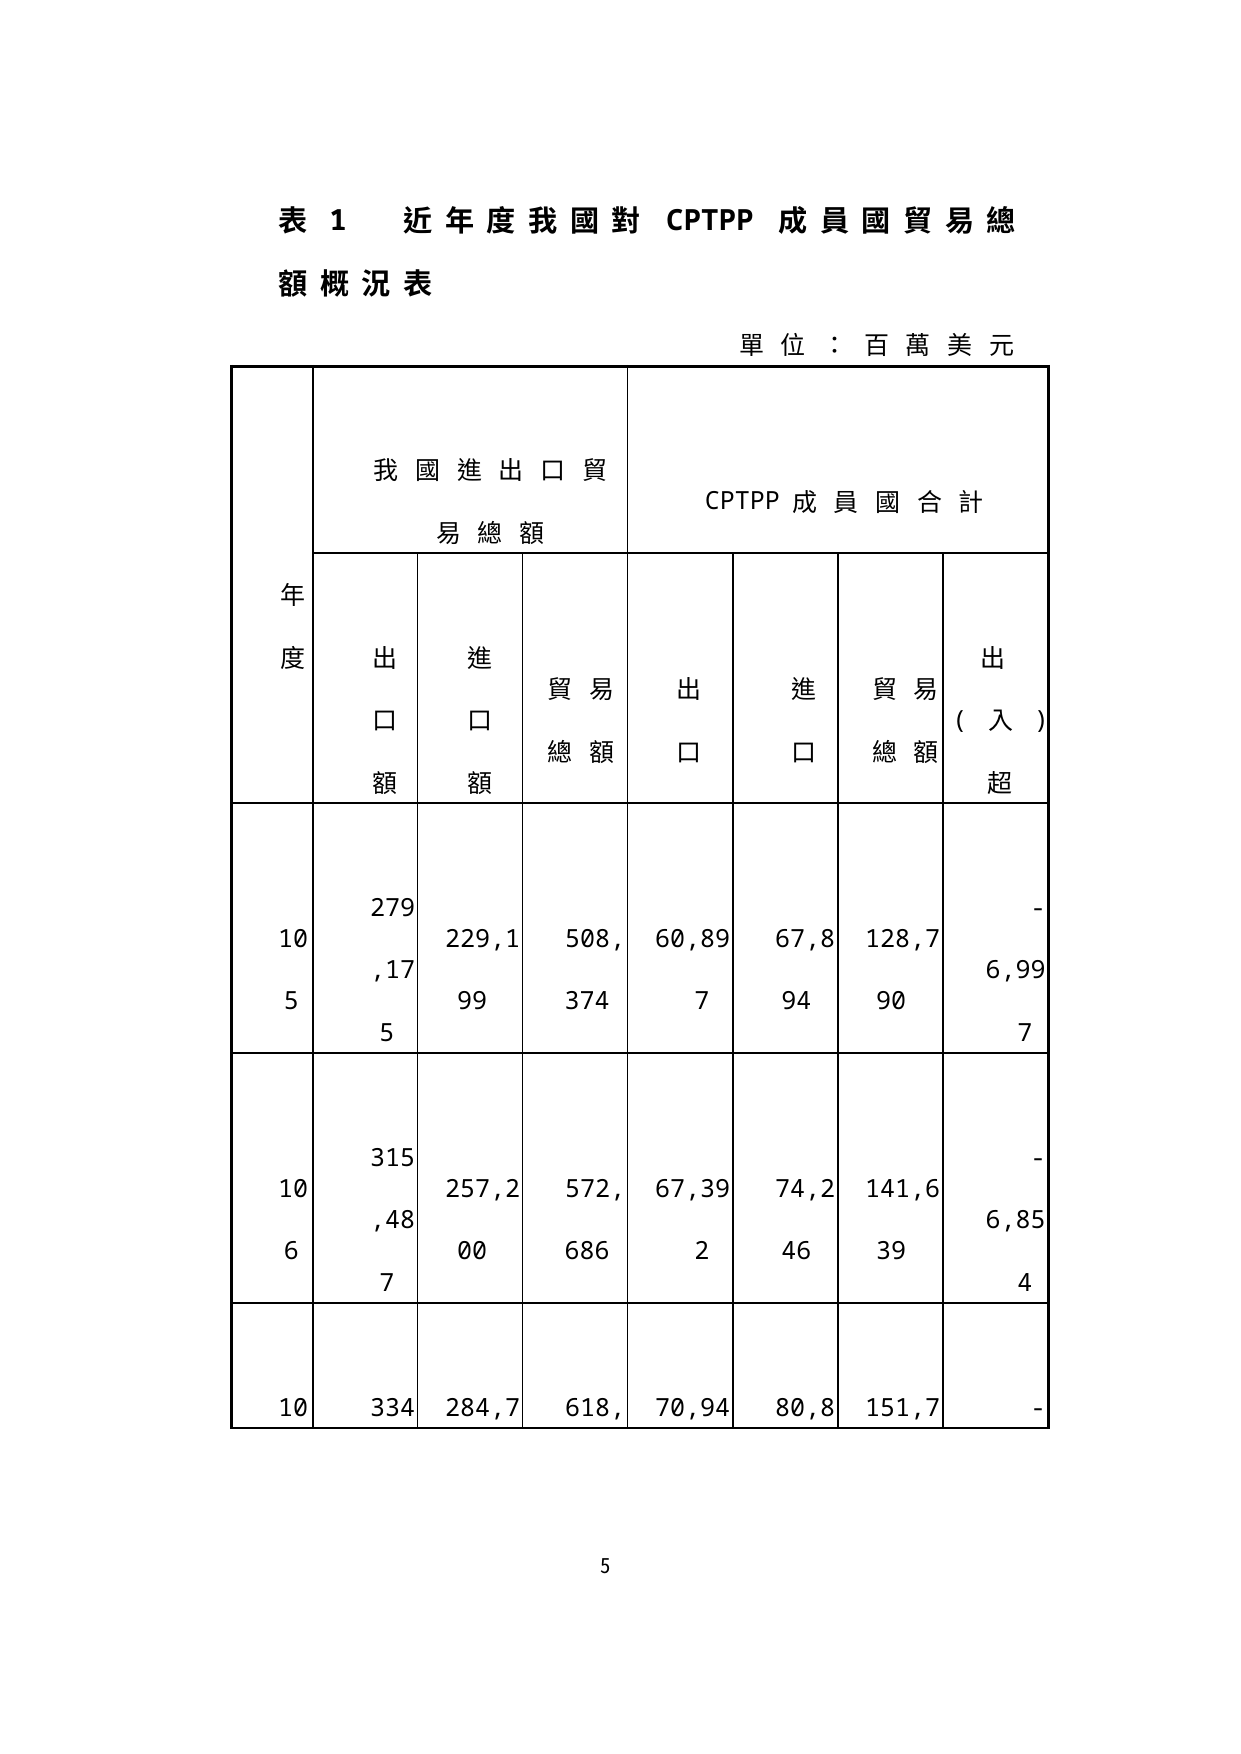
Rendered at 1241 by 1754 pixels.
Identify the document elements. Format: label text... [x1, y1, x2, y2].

table_header CPTPP成員國合計 [628, 368, 1047, 552]
text 表1 近年度我國對CPTPP成員國貿易總額概況表 [233, 177, 1022, 302]
table_cell 128,790 [839, 804, 942, 1052]
table_cell 出(入)超 [944, 554, 1047, 802]
text 單位：百萬美元 [248, 302, 1022, 365]
table_cell 67,392 [628, 1054, 732, 1302]
table_cell 279,175 [314, 804, 417, 1052]
table_cell 74,246 [734, 1054, 837, 1302]
table_cell 出口 [628, 554, 732, 802]
table_cell 80,8 [734, 1304, 837, 1427]
table_cell 105 [233, 804, 312, 1052]
table_cell 10 [233, 1304, 312, 1427]
table_cell [944, 1304, 1047, 1427]
table_header 年度 [233, 368, 312, 802]
table_cell 70,94 [628, 1304, 732, 1427]
table_cell -6,854 [944, 1054, 1047, 1302]
table_cell 508,374 [523, 804, 627, 1052]
table_cell 572,686 [523, 1054, 627, 1302]
table_cell 618, [523, 1304, 627, 1427]
table_cell 進口 [734, 554, 837, 802]
table_cell 284,7 [418, 1304, 522, 1427]
table_cell 60,897 [628, 804, 732, 1052]
table_header 我國進出口貿易總額 [314, 368, 627, 552]
table_cell 257,200 [418, 1054, 522, 1302]
table_cell 貿易總額 [839, 554, 942, 802]
table_cell 315,487 [314, 1054, 417, 1302]
table_cell 進口額 [418, 554, 522, 802]
table_cell 151,7 [839, 1304, 942, 1427]
table_cell 229,199 [418, 804, 522, 1052]
table_cell 出口額 [314, 554, 417, 802]
table_cell -6,997 [944, 804, 1047, 1052]
table_cell 106 [233, 1054, 312, 1302]
table_cell 141,639 [839, 1054, 942, 1302]
table_cell 貿易總額 [523, 554, 627, 802]
table_cell 67,894 [734, 804, 837, 1052]
table_cell 334 [314, 1304, 417, 1427]
